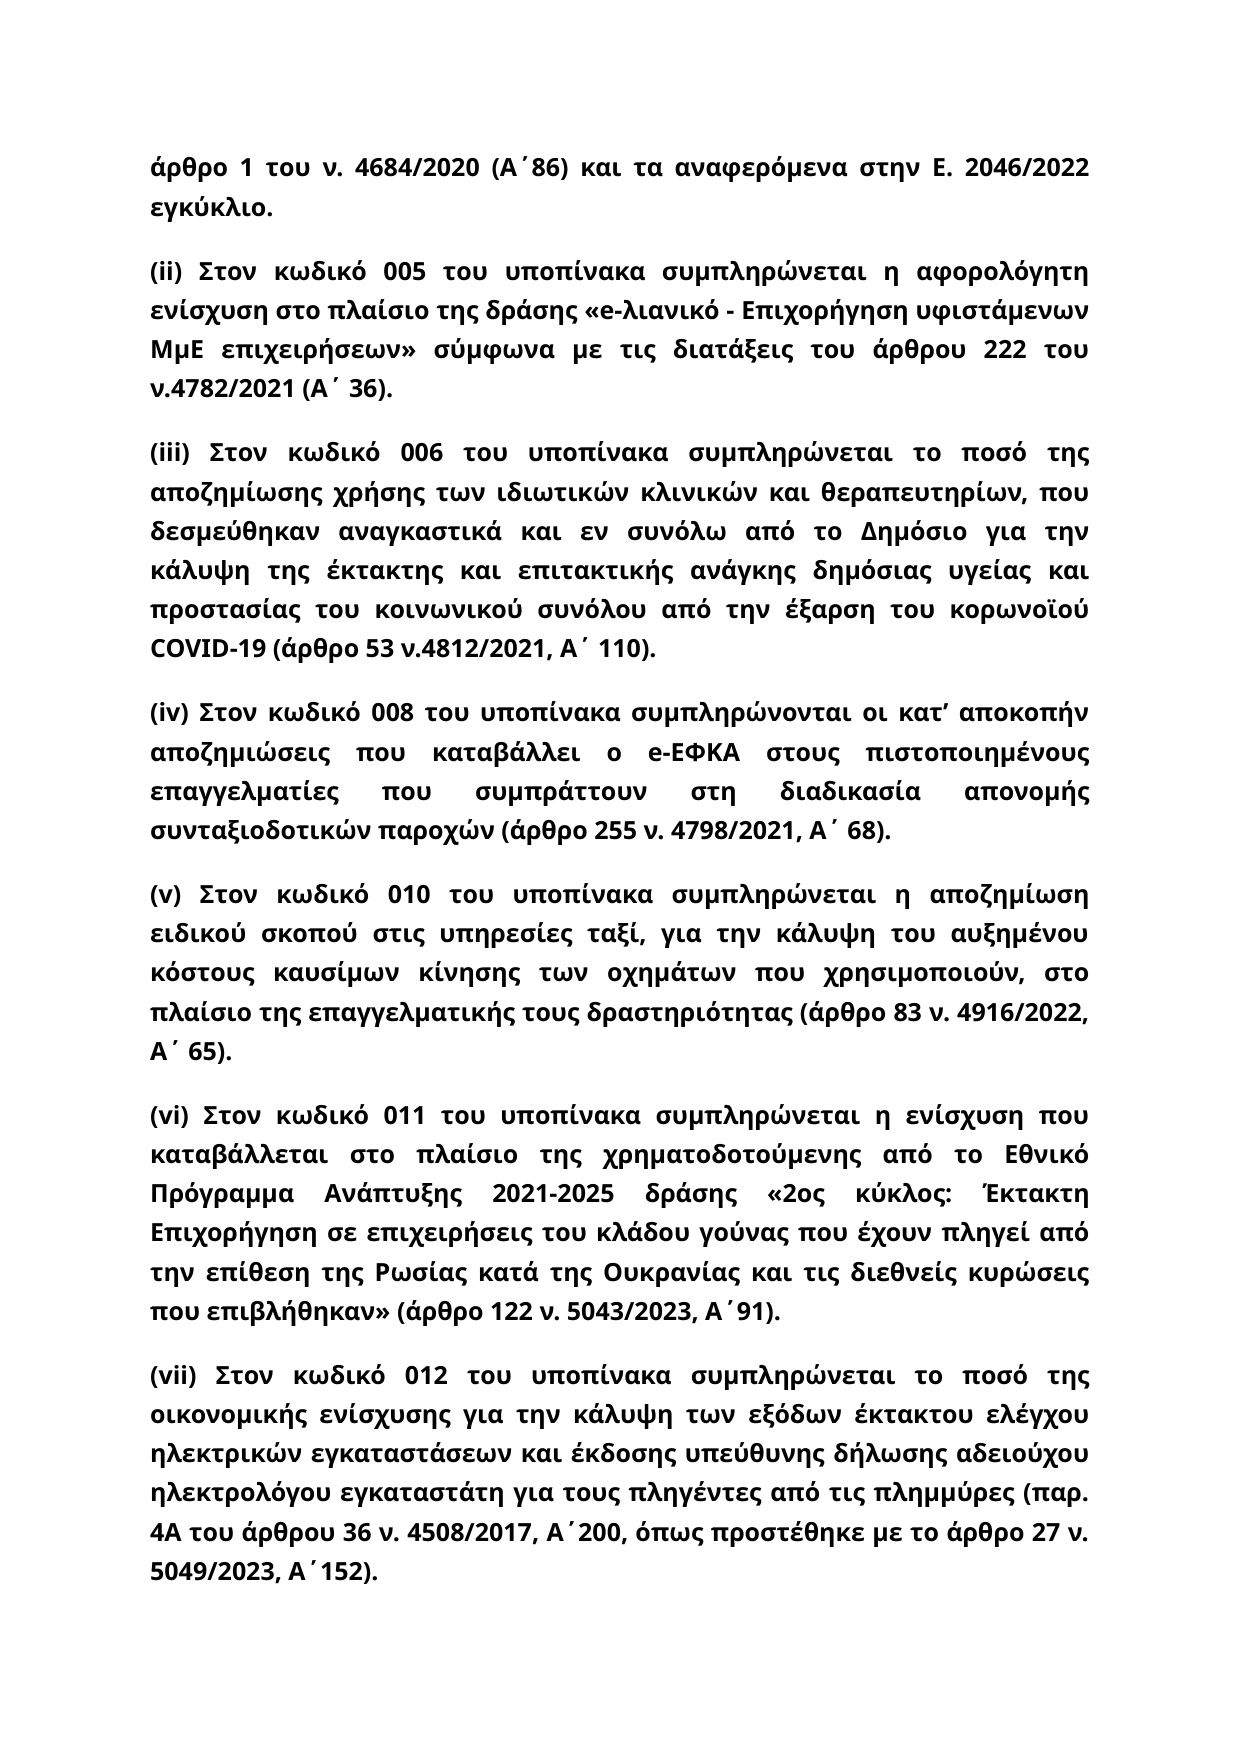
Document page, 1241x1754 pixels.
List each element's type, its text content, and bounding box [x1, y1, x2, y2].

text (iii) Στον κωδικό 006 του υποπίνακα συμπληρώνεται το ποσό της αποζημίωσης χρήσης των ιδιωτικών κλινικών και θεραπευτηρίων, που δεσμεύθηκαν αναγκαστικά και εν συνόλω από το Δημόσιο για την κάλυψη της έκτακτης και επιτακτικής ανάγκης δημόσιας υγείας και προστασίας του κοινωνικού συνόλου από την έξαρση του κορωνοϊού COVID-19 (άρθρο 53 ν.4812/2021, Α΄ 110). [150, 435, 1090, 665]
text άρθρο 1 του ν. 4684/2020 (Α΄86) και τα αναφερόμενα στην Ε. 2046/2022 εγκύκλιο. [150, 150, 1090, 223]
text (vii) Στον κωδικό 012 του υποπίνακα συμπληρώνεται το ποσό της οικονομικής ενίσχυσης για την κάλυψη των εξόδων έκτακτου ελέγχου ηλεκτρικών εγκαταστάσεων και έκδοσης υπεύθυνης δήλωσης αδειούχου ηλεκτρολόγου εγκαταστάτη για τους πληγέντες από τις πλημμύρες (παρ. 4Α του άρθρου 36 ν. 4508/2017, Α΄200, όπως προστέθηκε με το άρθρο 27 ν. 5049/2023, Α΄152). [150, 1357, 1090, 1587]
text (vi) Στον κωδικό 011 του υποπίνακα συμπληρώνεται η ενίσχυση που καταβάλλεται στο πλαίσιο της χρηματοδοτούμενης από το Εθνικό Πρόγραμμα Ανάπτυξης 2021-2025 δράσης «2ος κύκλος: Έκτακτη Επιχορήγηση σε επιχειρήσεις του κλάδου γούνας που έχουν πληγεί από την επίθεση της Ρωσίας κατά της Ουκρανίας και τις διεθνείς κυρώσεις που επιβλήθηκαν» (άρθρο 122 ν. 5043/2023, Α΄91). [150, 1097, 1090, 1327]
text (v) Στον κωδικό 010 του υποπίνακα συμπληρώνεται η αποζημίωση ειδικού σκοπού στις υπηρεσίες ταξί, για την κάλυψη του αυξημένου κόστους καυσίμων κίνησης των οχημάτων που χρησιμοποιούν, στο πλαίσιο της επαγγελματικής τους δραστηριότητας (άρθρο 83 ν. 4916/2022, Α΄ 65). [150, 877, 1090, 1067]
text (iv) Στον κωδικό 008 του υποπίνακα συμπληρώνονται οι κατ’ αποκοπήν αποζημιώσεις που καταβάλλει ο e-ΕΦΚΑ στους πιστοποιημένους επαγγελματίες που συμπράττουν στη διαδικασία απονομής συνταξιοδοτικών παροχών (άρθρο 255 ν. 4798/2021, Α΄ 68). [150, 695, 1090, 847]
text (ii) Στον κωδικό 005 του υποπίνακα συμπληρώνεται η αφορολόγητη ενίσχυση στο πλαίσιο της δράσης «e-λιανικό - Επιχορήγηση υφιστάμενων ΜμΕ επιχειρήσεων» σύμφωνα με τις διατάξεις του άρθρου 222 του ν.4782/2021 (Α΄ 36). [150, 253, 1090, 405]
